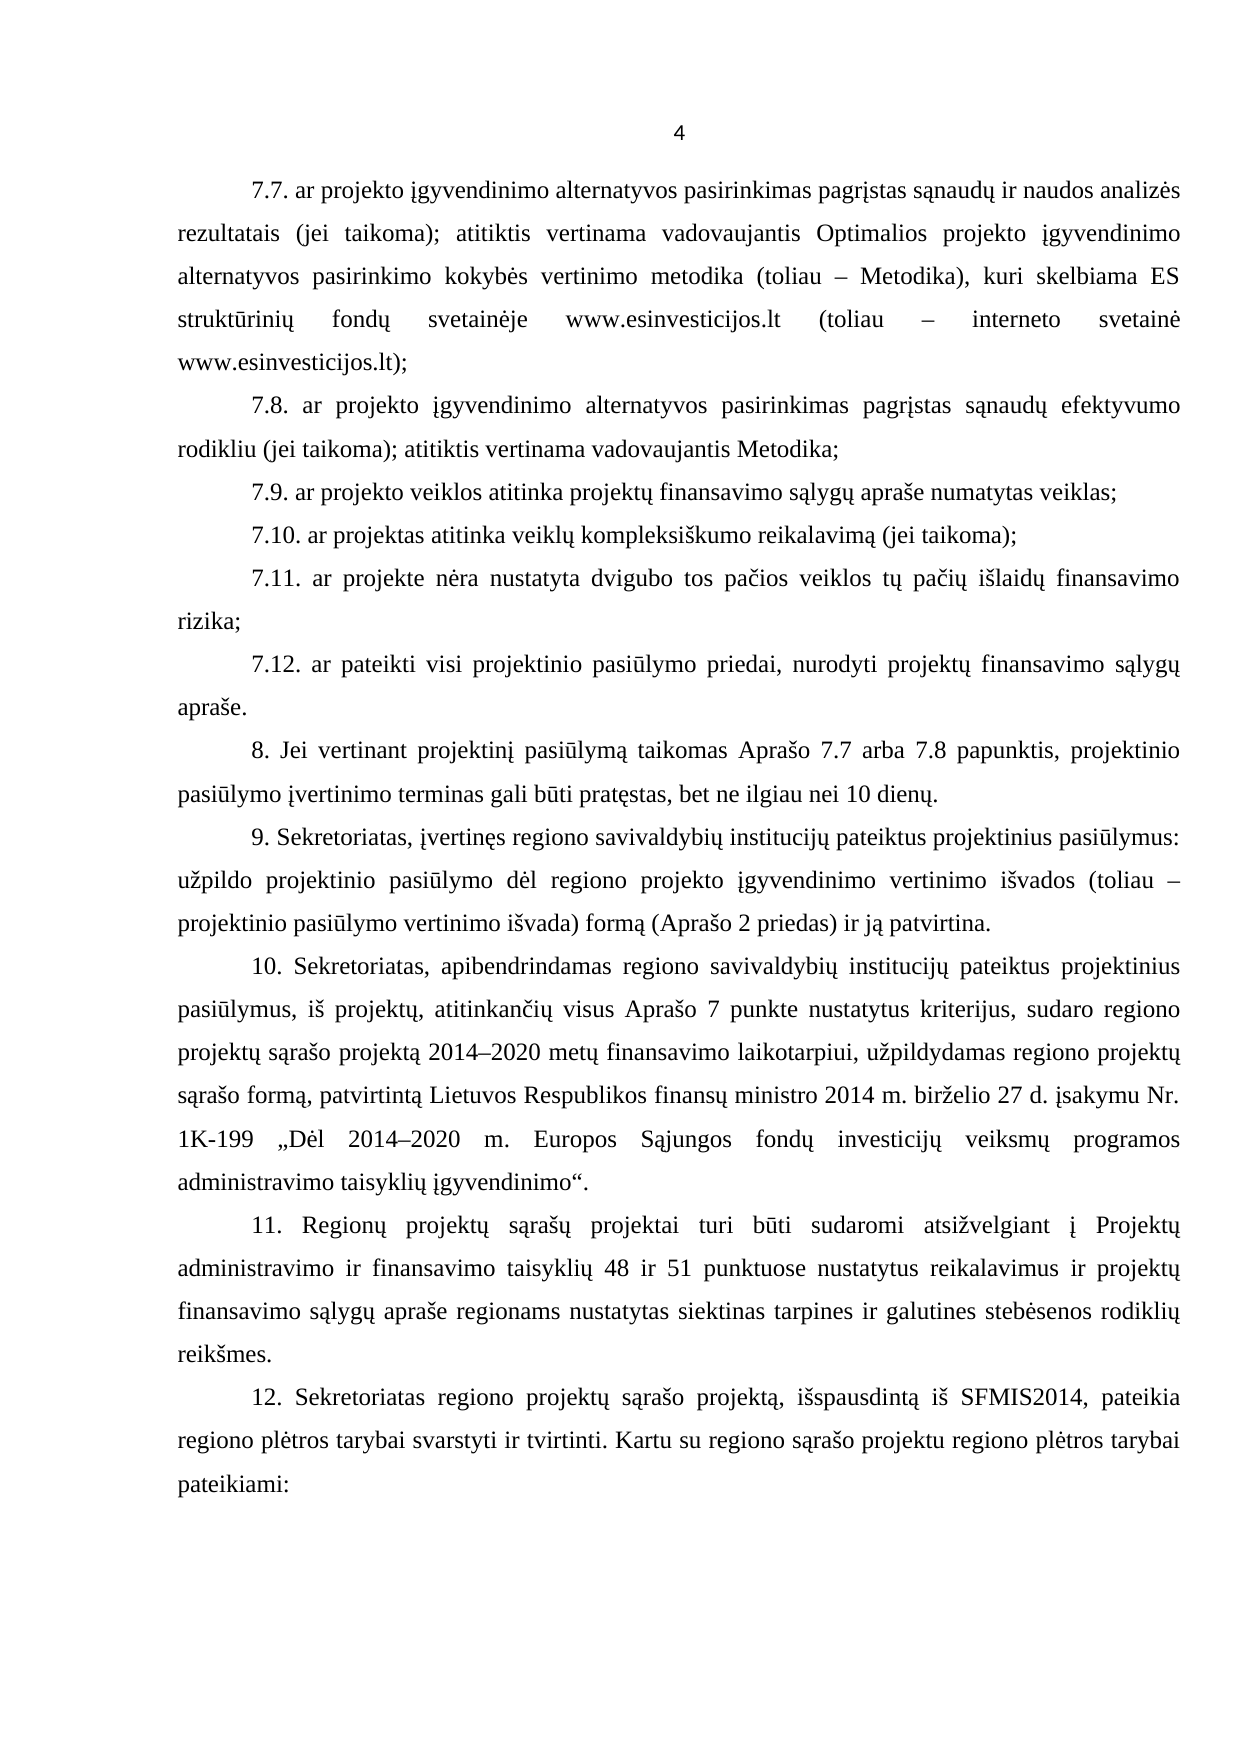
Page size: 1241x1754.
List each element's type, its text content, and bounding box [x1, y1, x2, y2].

text 7.12. ar pateikti visi projektinio pasiūlymo priedai, nurodyti projektų finansavimo sąlygų apraše. [177, 649, 1181, 721]
text 7.8. ar projekto įgyvendinimo alternatyvos pasirinkimas pagrįstas sąnaudų efektyvumo rodikliu (jei taikoma); atitiktis vertinama vadovaujantis Metodika; [177, 391, 1181, 462]
text 12. Sekretoriatas regiono projektų sąrašo projektą, išspausdintą iš SFMIS2014, pateikia regiono plėtros tarybai svarstyti ir tvirtinti. Kartu su regiono sąrašo projektu regiono plėtros tarybai pateikiami: [177, 1382, 1181, 1497]
text 7.10. ar projektas atitinka veiklų kompleksiškumo reikalavimą (jei taikoma); [177, 520, 1181, 549]
text 7.9. ar projekto veiklos atitinka projektų finansavimo sąlygų apraše numatytas veiklas; [177, 477, 1181, 506]
text 11. Regionų projektų sąrašų projektai turi būti sudaromi atsižvelgiant į Projektų administravimo ir finansavimo taisyklių 48 ir 51 punktuose nustatytus reikalavimus ir projektų finansavimo sąlygų apraše regionams nustatytas siektinas tarpines ir galutines stebėsenos rodiklių reikšmes. [177, 1210, 1181, 1368]
text 8. Jei vertinant projektinį pasiūlymą taikomas Aprašo 7.7 arba 7.8 papunktis, projektinio pasiūlymo įvertinimo terminas gali būti pratęstas, bet ne ilgiau nei 10 dienų. [177, 736, 1181, 807]
text 7.7. ar projekto įgyvendinimo alternatyvos pasirinkimas pagrįstas sąnaudų ir naudos analizės rezultatais (jei taikoma); atitiktis vertinama vadovaujantis Optimalios projekto įgyvendinimo alternatyvos pasirinkimo kokybės vertinimo metodika (toliau – Metodika), kuri skelbiama ES struktūrinių fondų svetainėje www.esinvesticijos.lt (toliau – interneto svetainė www.esinvesticijos.lt); [177, 175, 1181, 376]
text 10. Sekretoriatas, apibendrindamas regiono savivaldybių institucijų pateiktus projektinius pasiūlymus, iš projektų, atitinkančių visus Aprašo 7 punkte nustatytus kriterijus, sudaro regiono projektų sąrašo projektą 2014–2020 metų finansavimo laikotarpiui, užpildydamas regiono projektų sąrašo formą, patvirtintą Lietuvos Respublikos finansų ministro 2014 m. birželio 27 d. įsakymu Nr. 1K-199 „Dėl 2014–2020 m. Europos Sąjungos fondų investicijų veiksmų programos administravimo taisyklių įgyvendinimo“. [177, 951, 1181, 1196]
text 9. Sekretoriatas, įvertinęs regiono savivaldybių institucijų pateiktus projektinius pasiūlymus: užpildo projektinio pasiūlymo dėl regiono projekto įgyvendinimo vertinimo išvados (toliau – projektinio pasiūlymo vertinimo išvada) formą (Aprašo 2 priedas) ir ją patvirtina. [177, 822, 1181, 937]
text 7.11. ar projekte nėra nustatyta dvigubo tos pačios veiklos tų pačių išlaidų finansavimo rizika; [177, 563, 1181, 635]
